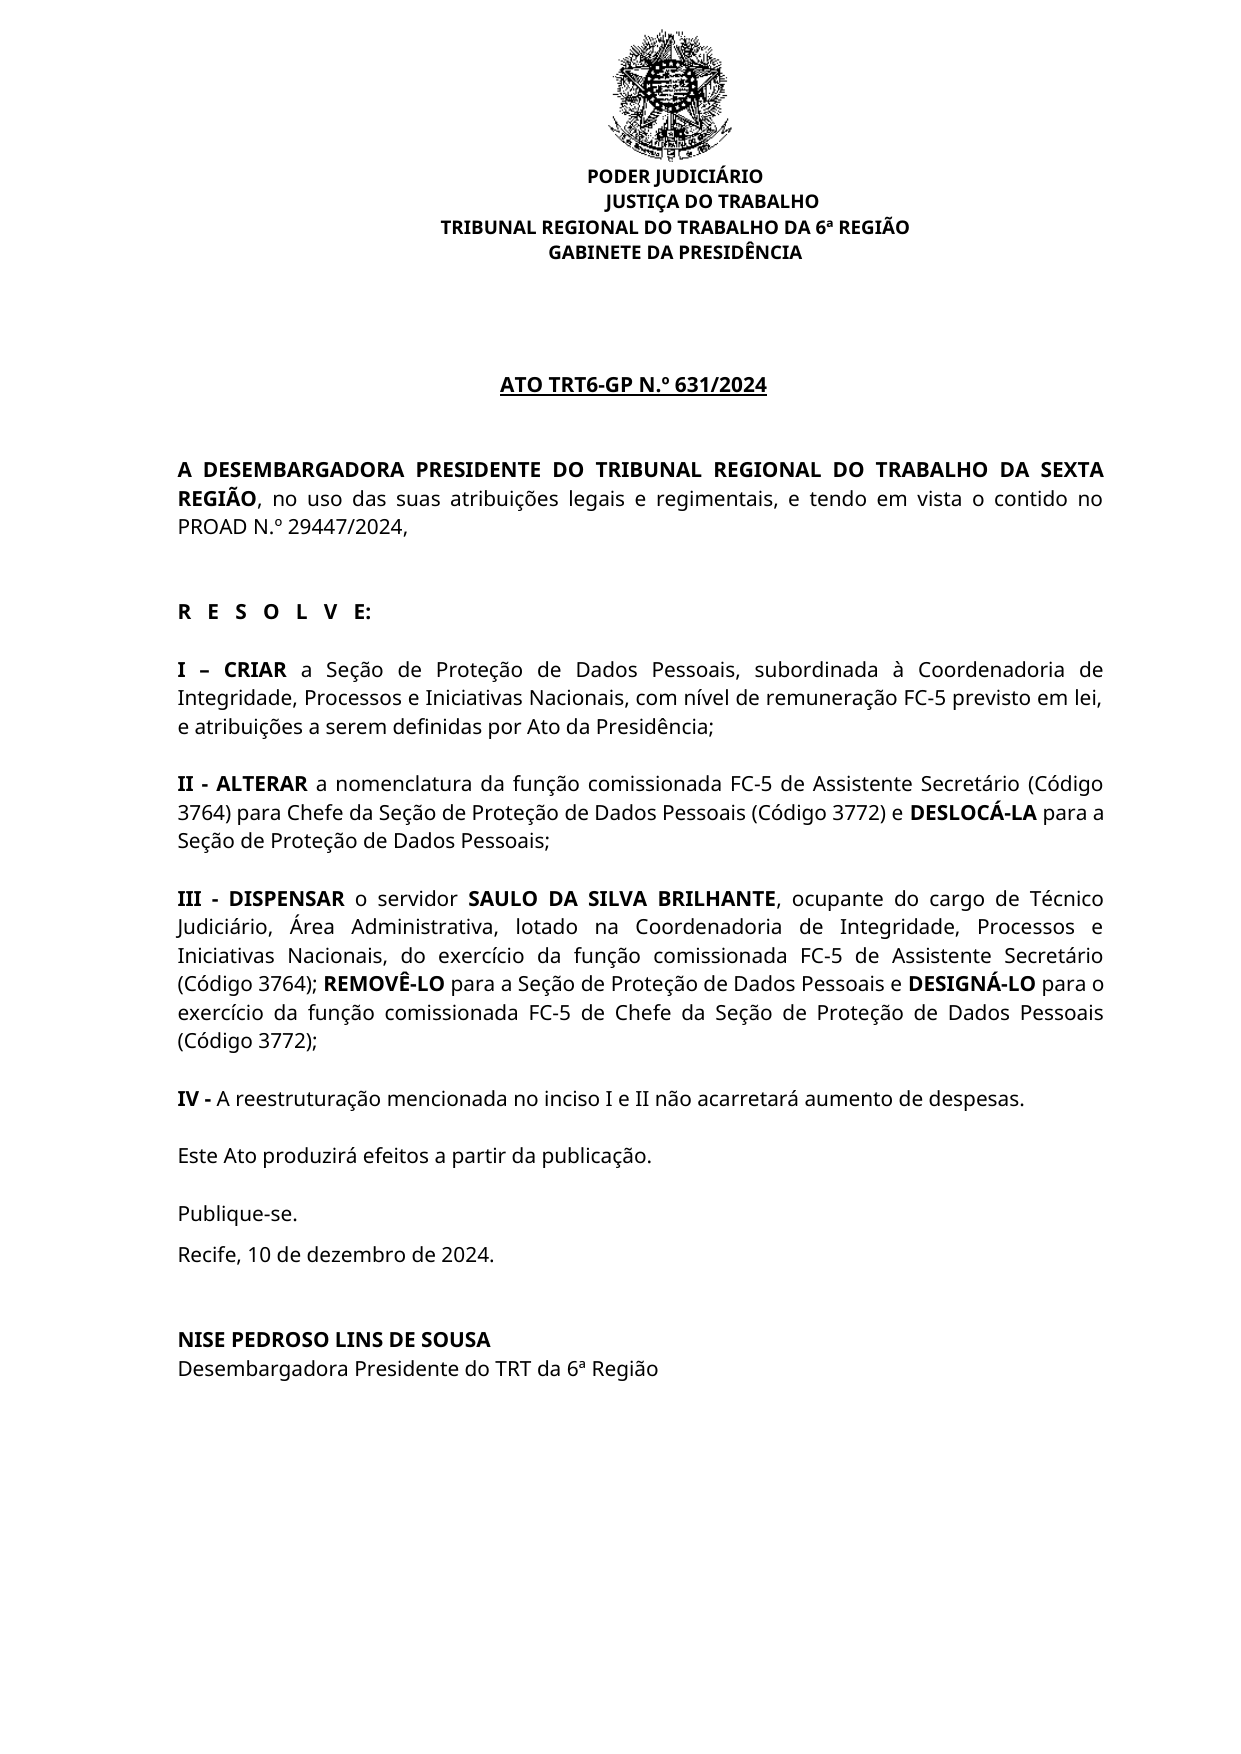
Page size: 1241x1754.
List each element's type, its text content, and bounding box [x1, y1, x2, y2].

text Publique-se. [177, 1199, 1104, 1227]
text TRIBUNAL REGIONAL DO TRABALHO DA 6ª REGIÃO [177, 214, 1173, 239]
text NISE PEDROSO LINS DE SOUSA [177, 1325, 1104, 1354]
list JUSTIÇA DO TRABALHO [177, 188, 1173, 214]
text Este Ato produzirá efeitos a partir da publicação. [177, 1141, 1104, 1170]
text III - DISPENSAR o servidor SAULO DA SILVA BRILHANTE, ocupante do cargo de Técnico Judiciário, Área Administrativa, lotado na Coordenadoria de Integridade, Processos e Iniciativas Nacionais, do exercício da função comissionada FC-5 de Assistente Secretário (Código 3764); REMOVÊ-LO para a Seção de Proteção de Dados Pessoais e DESIGNÁ-LO para o exercício da função comissionada FC-5 de Chefe da Seção de Proteção de Dados Pessoais (Código 3772); [177, 884, 1104, 1055]
text ATO TRT6-GP N.º 631/2024 [177, 370, 1089, 398]
text R E S O L V E: [177, 597, 1089, 626]
text II - ALTERAR a nomenclatura da função comissionada FC-5 de Assistente Secretário (Código 3764) para Chefe da Seção de Proteção de Dados Pessoais (Código 3772) e DESLOCÁ-LA para a Seção de Proteção de Dados Pessoais; [177, 769, 1104, 855]
text I – CRIAR a Seção de Proteção de Dados Pessoais, subordinada à Coordenadoria de Integridade, Processos e Iniciativas Nacionais, com nível de remuneração FC-5 previsto em lei, e atribuições a serem definidas por Ato da Presidência; [177, 655, 1104, 740]
text A DESEMBARGADORA PRESIDENTE DO TRIBUNAL REGIONAL DO TRABALHO DA SEXTA REGIÃO, no uso das suas atribuições legais e regimentais, e tendo em vista o contido no PROAD N.º 29447/2024, [177, 455, 1104, 541]
text Recife, 10 de dezembro de 2024. [177, 1240, 1089, 1268]
text GABINETE DA PRESIDÊNCIA [177, 239, 1173, 265]
text PODER JUDICIÁRIO [177, 163, 1173, 188]
picture [605, 26, 735, 163]
text Desembargadora Presidente do TRT da 6ª Região [177, 1354, 1089, 1382]
text IV - A reestruturação mencionada no inciso I e II não acarretará aumento de despesas. [177, 1084, 1104, 1112]
